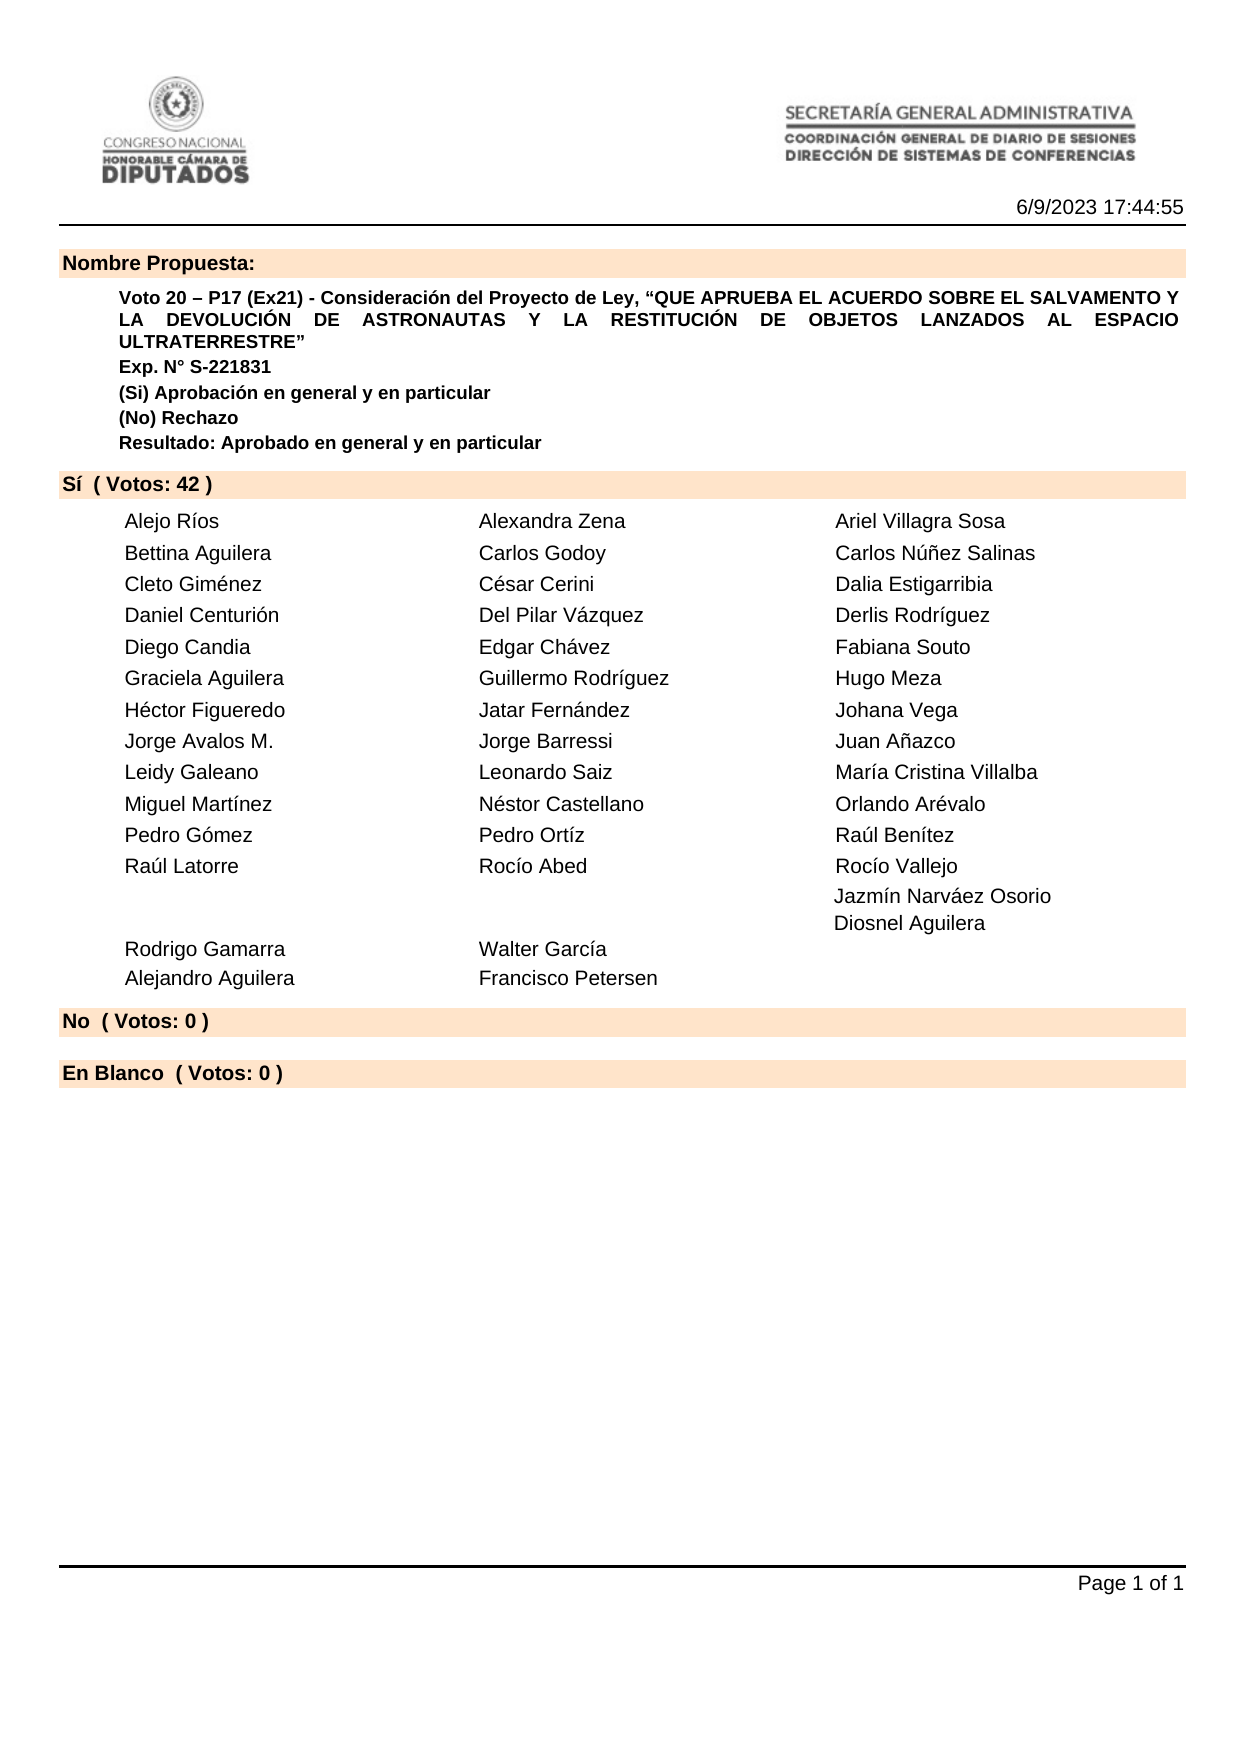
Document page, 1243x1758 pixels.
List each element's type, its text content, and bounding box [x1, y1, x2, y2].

table_cell [475, 1242, 816, 1565]
table_cell [475, 882, 816, 936]
table_cell [461, 759, 475, 787]
table_cell [59, 991, 121, 1008]
table_cell [1172, 853, 1186, 882]
table_cell Néstor Castellano [475, 790, 816, 819]
table_cell María Cristina Villalba [832, 759, 1172, 787]
table_cell [1172, 822, 1186, 850]
table_cell Bettina Aguilera [121, 540, 461, 568]
table_cell [461, 508, 475, 537]
table_cell [816, 822, 832, 850]
table_header 6/9/2023 17:44:55 [651, 189, 1186, 223]
table_cell Daniel Centurión [121, 602, 461, 631]
table_cell Miguel Martínez [121, 790, 461, 819]
table_cell Carlos Núñez Salinas [832, 540, 1172, 568]
table_cell Rocío Abed [475, 853, 816, 882]
table_cell [475, 1182, 816, 1211]
table_cell Jorge Avalos M. [121, 728, 461, 756]
table_cell [1172, 1119, 1186, 1148]
table_cell [816, 1242, 832, 1565]
table_cell [461, 790, 475, 819]
table_cell [59, 1214, 121, 1242]
table_cell [461, 882, 475, 936]
table_cell [59, 634, 121, 662]
table_cell [1172, 728, 1186, 756]
table_cell [832, 1151, 1172, 1179]
table_cell [461, 1119, 475, 1148]
table_cell [59, 790, 121, 819]
table_cell Guillermo Rodríguez [475, 665, 816, 693]
table_cell [475, 991, 816, 1008]
table_cell [816, 759, 832, 787]
table_cell Pedro Gómez [121, 822, 461, 850]
table_cell [59, 882, 121, 936]
table_cell [832, 1242, 1172, 1565]
table_cell Johana Vega [832, 696, 1172, 725]
table_cell [116, 454, 1182, 471]
table_cell [1172, 991, 1186, 1008]
table_cell Edgar Chávez [475, 634, 816, 662]
table_cell [59, 602, 121, 631]
table_header [59, 190, 651, 223]
table_cell Rocío Vallejo [832, 853, 1172, 882]
table_cell [832, 1119, 1172, 1148]
table_cell [59, 1111, 1186, 1119]
table_cell [832, 1182, 1172, 1211]
table_cell Alejo Ríos [121, 508, 461, 537]
table_cell Jorge Barressi [475, 728, 816, 756]
table_cell [816, 540, 832, 568]
table_cell Rodrigo Gamarra Alejandro Aguilera [121, 936, 461, 991]
table_cell Fabiana Souto [832, 634, 1172, 662]
table_cell [121, 1242, 461, 1565]
table_cell [475, 1214, 816, 1242]
table_cell [59, 1242, 121, 1565]
table_cell Alexandra Zena [475, 508, 816, 537]
table_cell [816, 853, 832, 882]
table_cell [461, 602, 475, 631]
table_cell [816, 790, 832, 819]
table_header [59, 284, 116, 454]
table_cell [832, 1214, 1172, 1242]
table_cell [121, 991, 461, 1008]
table_cell [59, 1037, 1186, 1059]
table_cell [461, 540, 475, 568]
table_cell Héctor Figueredo [121, 696, 461, 725]
table_cell [461, 571, 475, 599]
table_cell [59, 228, 1186, 249]
table_cell No ( Votos: 0 ) [59, 1008, 1186, 1037]
table_cell [461, 634, 475, 662]
table_cell [1172, 696, 1186, 725]
table_cell [461, 1182, 475, 1211]
table_cell [1182, 454, 1187, 471]
table_cell [832, 991, 1172, 1008]
table_cell Jatar Fernández [475, 696, 816, 725]
table_cell [475, 1151, 816, 1179]
table_cell Leonardo Saiz [475, 759, 816, 787]
table_cell [461, 853, 475, 882]
table_cell [121, 1151, 461, 1179]
table_cell [59, 822, 121, 850]
table_cell [816, 696, 832, 725]
table_cell [461, 822, 475, 850]
table_cell [816, 1151, 832, 1179]
table_cell [816, 602, 832, 631]
table_cell [59, 571, 121, 599]
table_cell [1172, 1214, 1186, 1242]
table_cell Diego Candia [121, 634, 461, 662]
table_cell Raúl Benítez [832, 822, 1172, 850]
table_cell [461, 696, 475, 725]
table_cell Orlando Arévalo [832, 790, 1172, 819]
table_cell [59, 454, 116, 471]
table_cell [816, 728, 832, 756]
table_cell [59, 853, 121, 882]
table_cell [461, 1242, 475, 1565]
table_cell [1172, 540, 1186, 568]
table_cell [816, 1214, 832, 1242]
table_header [1182, 284, 1187, 454]
table_cell [59, 508, 121, 537]
table_cell [816, 1119, 832, 1148]
table_cell [59, 1151, 121, 1179]
table_cell [816, 571, 832, 599]
table_cell [1172, 882, 1186, 936]
table_cell [1172, 1151, 1186, 1179]
table_cell [59, 1182, 121, 1211]
table_cell Cleto Giménez [121, 571, 461, 599]
table_cell [1172, 508, 1186, 537]
table_cell [816, 1182, 832, 1211]
table_cell [1172, 759, 1186, 787]
table_cell [59, 500, 1186, 508]
table_header Voto 20 – P17 (Ex21) - Consideración del Proyecto de Ley, “QUE APRUEBA EL ACUERDO SOBRE EL SALVAMENTO Y LA DEVOLUCIÓN DE ASTRONAUTAS Y LA RESTITUCIÓN DE OBJETOS LANZADOS AL ESPACIO ULTRATERRESTRE” Exp. N° S-221831 (Si) Aprobación en general y en particular (No) Rechazo Resultado: Aprobado en general y en particular [116, 284, 1182, 454]
table_cell [59, 278, 1186, 283]
table_cell [121, 1119, 461, 1148]
table_cell Hugo Meza [832, 665, 1172, 693]
table_cell [461, 991, 475, 1008]
table_cell [1172, 634, 1186, 662]
table_cell [59, 1570, 827, 1604]
table_cell Page 1 of 1 [828, 1570, 1186, 1604]
table_cell [59, 1088, 1186, 1111]
table_cell [59, 936, 121, 991]
picture [58, 75, 1181, 190]
table_cell [461, 665, 475, 693]
table_cell [59, 1119, 121, 1148]
table_header Sí ( Votos: 42 ) [59, 471, 1186, 499]
table_cell [816, 665, 832, 693]
table_cell [1172, 1182, 1186, 1211]
table_cell [461, 728, 475, 756]
table_cell [59, 696, 121, 725]
table_cell [1172, 936, 1186, 991]
table_cell Juan Añazco [832, 728, 1172, 756]
table_cell Jazmín Narváez Osorio Diosnel Aguilera [832, 882, 1172, 936]
table_cell Walter García Francisco Petersen [475, 936, 816, 991]
table_cell [475, 1119, 816, 1148]
table_cell [59, 759, 121, 787]
table_cell [59, 540, 121, 568]
table_cell [1172, 790, 1186, 819]
table_cell [1172, 665, 1186, 693]
table_cell [461, 1214, 475, 1242]
table_cell [816, 508, 832, 537]
table_cell [121, 882, 461, 936]
table_cell Leidy Galeano [121, 759, 461, 787]
table_cell César Cerini [475, 571, 816, 599]
table_cell En Blanco ( Votos: 0 ) [59, 1060, 1186, 1088]
table_cell [461, 936, 475, 991]
table_cell [816, 936, 832, 991]
table_cell Del Pilar Vázquez [475, 602, 816, 631]
table_cell Carlos Godoy [475, 540, 816, 568]
table_cell [816, 882, 832, 936]
table_cell [1172, 1242, 1186, 1565]
table_cell [816, 634, 832, 662]
table_cell [1172, 571, 1186, 599]
table_cell Dalia Estigarribia [832, 571, 1172, 599]
table_cell Raúl Latorre [121, 853, 461, 882]
table_cell [121, 1182, 461, 1211]
table_cell Nombre Propuesta: [59, 249, 1186, 278]
table_cell Ariel Villagra Sosa [832, 508, 1172, 537]
table_cell [461, 1151, 475, 1179]
table_cell Graciela Aguilera [121, 665, 461, 693]
table_cell Derlis Rodríguez [832, 602, 1172, 631]
table_cell [816, 991, 832, 1008]
table_cell [59, 665, 121, 693]
table_cell [1172, 602, 1186, 631]
table_cell [832, 936, 1172, 991]
table_cell Pedro Ortíz [475, 822, 816, 850]
table_cell [121, 1214, 461, 1242]
table_cell [59, 728, 121, 756]
